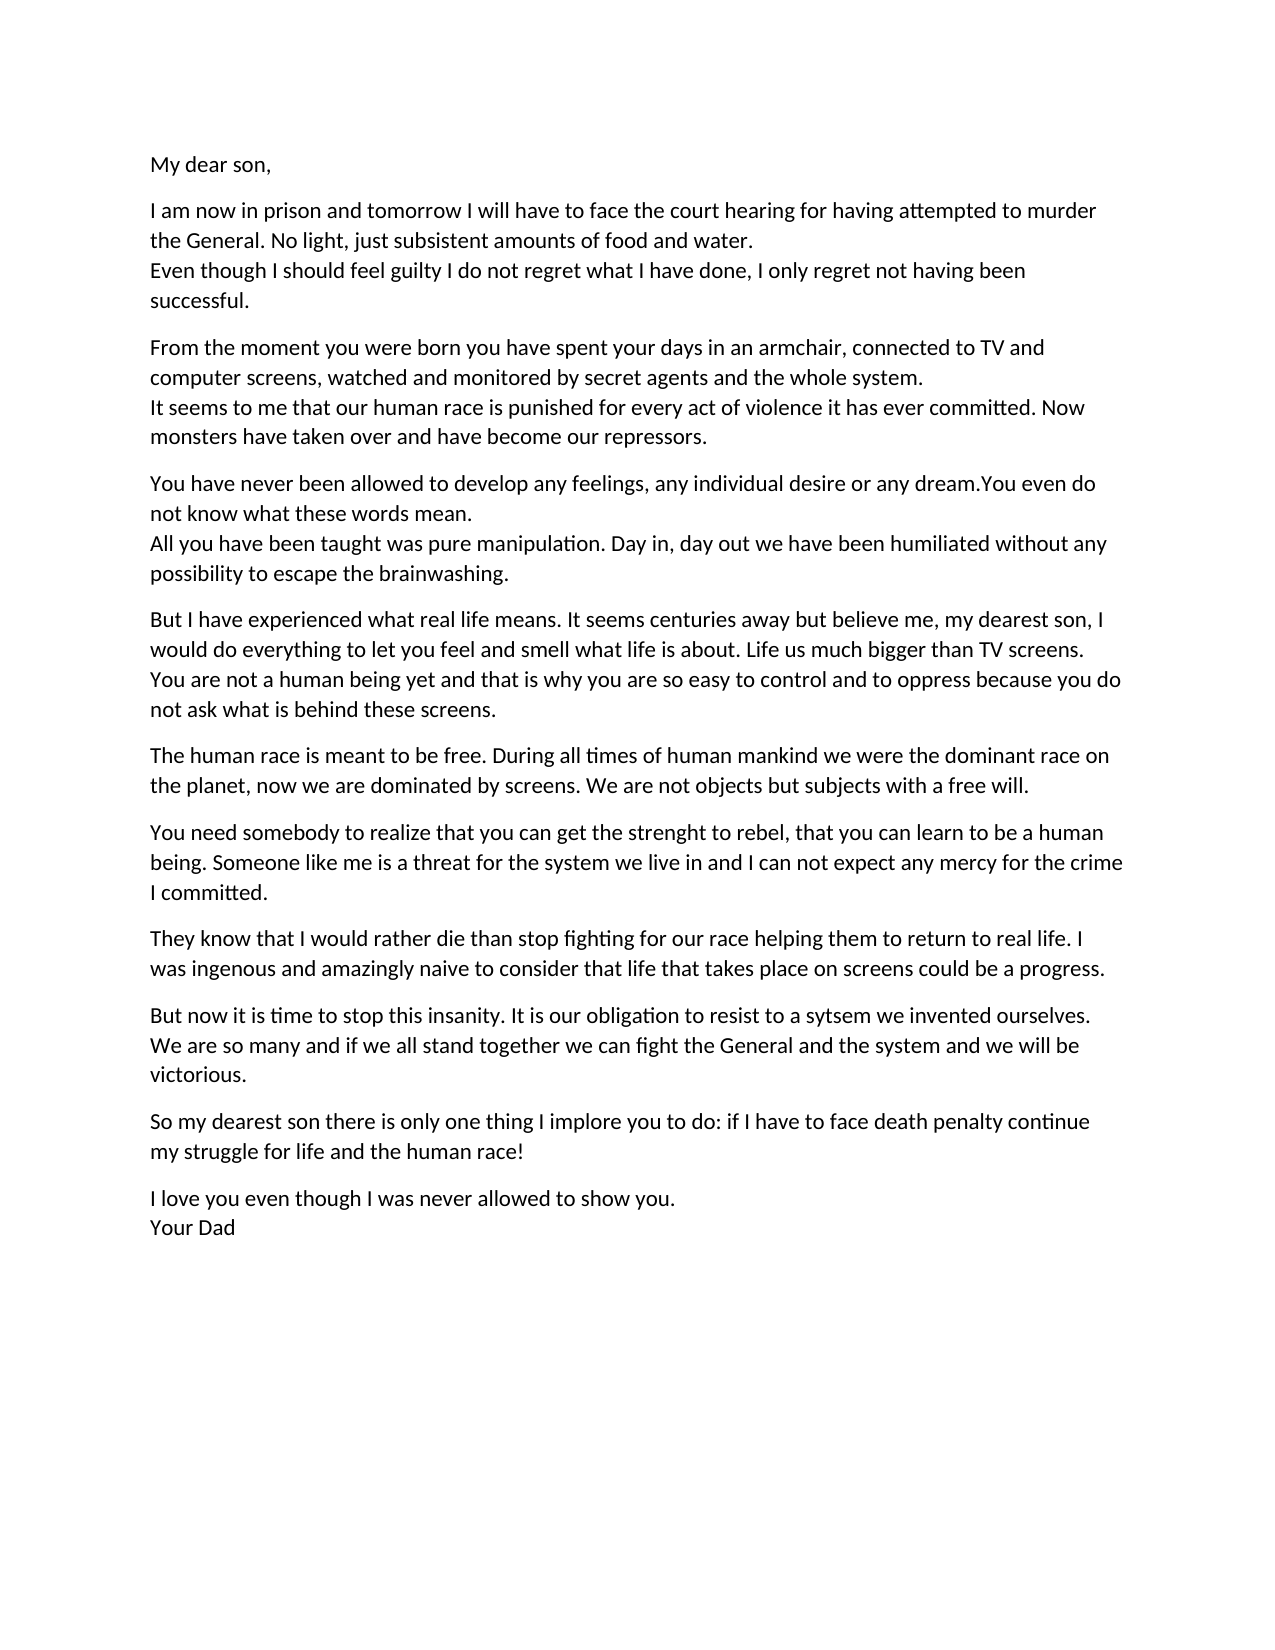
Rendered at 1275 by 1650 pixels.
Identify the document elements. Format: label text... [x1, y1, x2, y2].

text So my dearest son there is only one thing I implore you to do: if I have to face death penalty continue my struggle for life and the human race! [150, 1107, 1125, 1165]
text But I have experienced what real life means. It seems centuries away but believe me, my dearest son, I would do everything to let you feel and smell what life is about. Life us much bigger than TV screens. You are not a human being yet and that is why you are so easy to control and to oppress because you do not ask what is behind these screens. [150, 605, 1125, 723]
text My dear son, [150, 150, 1125, 178]
text You have never been allowed to develop any feelings, any individual desire or any dream.You even do not know what these words mean. All you have been taught was pure manipulation. Day in, day out we have been humiliated without any possibility to escape the brainwashing. [150, 469, 1125, 587]
text I love you even though I was never allowed to show you. Your Dad [150, 1184, 1125, 1242]
text The human race is meant to be free. During all times of human mankind we were the dominant race on the planet, now we are dominated by screens. We are not objects but subjects with a free will. [150, 742, 1125, 799]
text But now it is time to stop this insanity. It is our obligation to resist to a sytsem we invented ourselves. We are so many and if we all stand together we can fight the General and the system and we will be victorious. [150, 1001, 1125, 1089]
text They know that I would rather die than stop fighting for our race helping them to return to real life. I was ingenous and amazingly naive to consider that life that takes place on screens could be a progress. [150, 924, 1125, 982]
text You need somebody to realize that you can get the strenght to rebel, that you can learn to be a human being. Someone like me is a threat for the system we live in and I can not expect any mercy for the crime I committed. [150, 818, 1125, 906]
text From the moment you were born you have spent your days in an armchair, connected to TV and computer screens, watched and monitored by secret agents and the whole system. It seems to me that our human race is punished for every act of violence it has ever committed. Now monsters have taken over and have become our repressors. [150, 333, 1125, 451]
text I am now in prison and tomorrow I will have to face the court hearing for having attempted to murder the General. No light, just subsistent amounts of food and water. Even though I should feel guilty I do not regret what I have done, I only regret not having been successful. [150, 197, 1125, 314]
